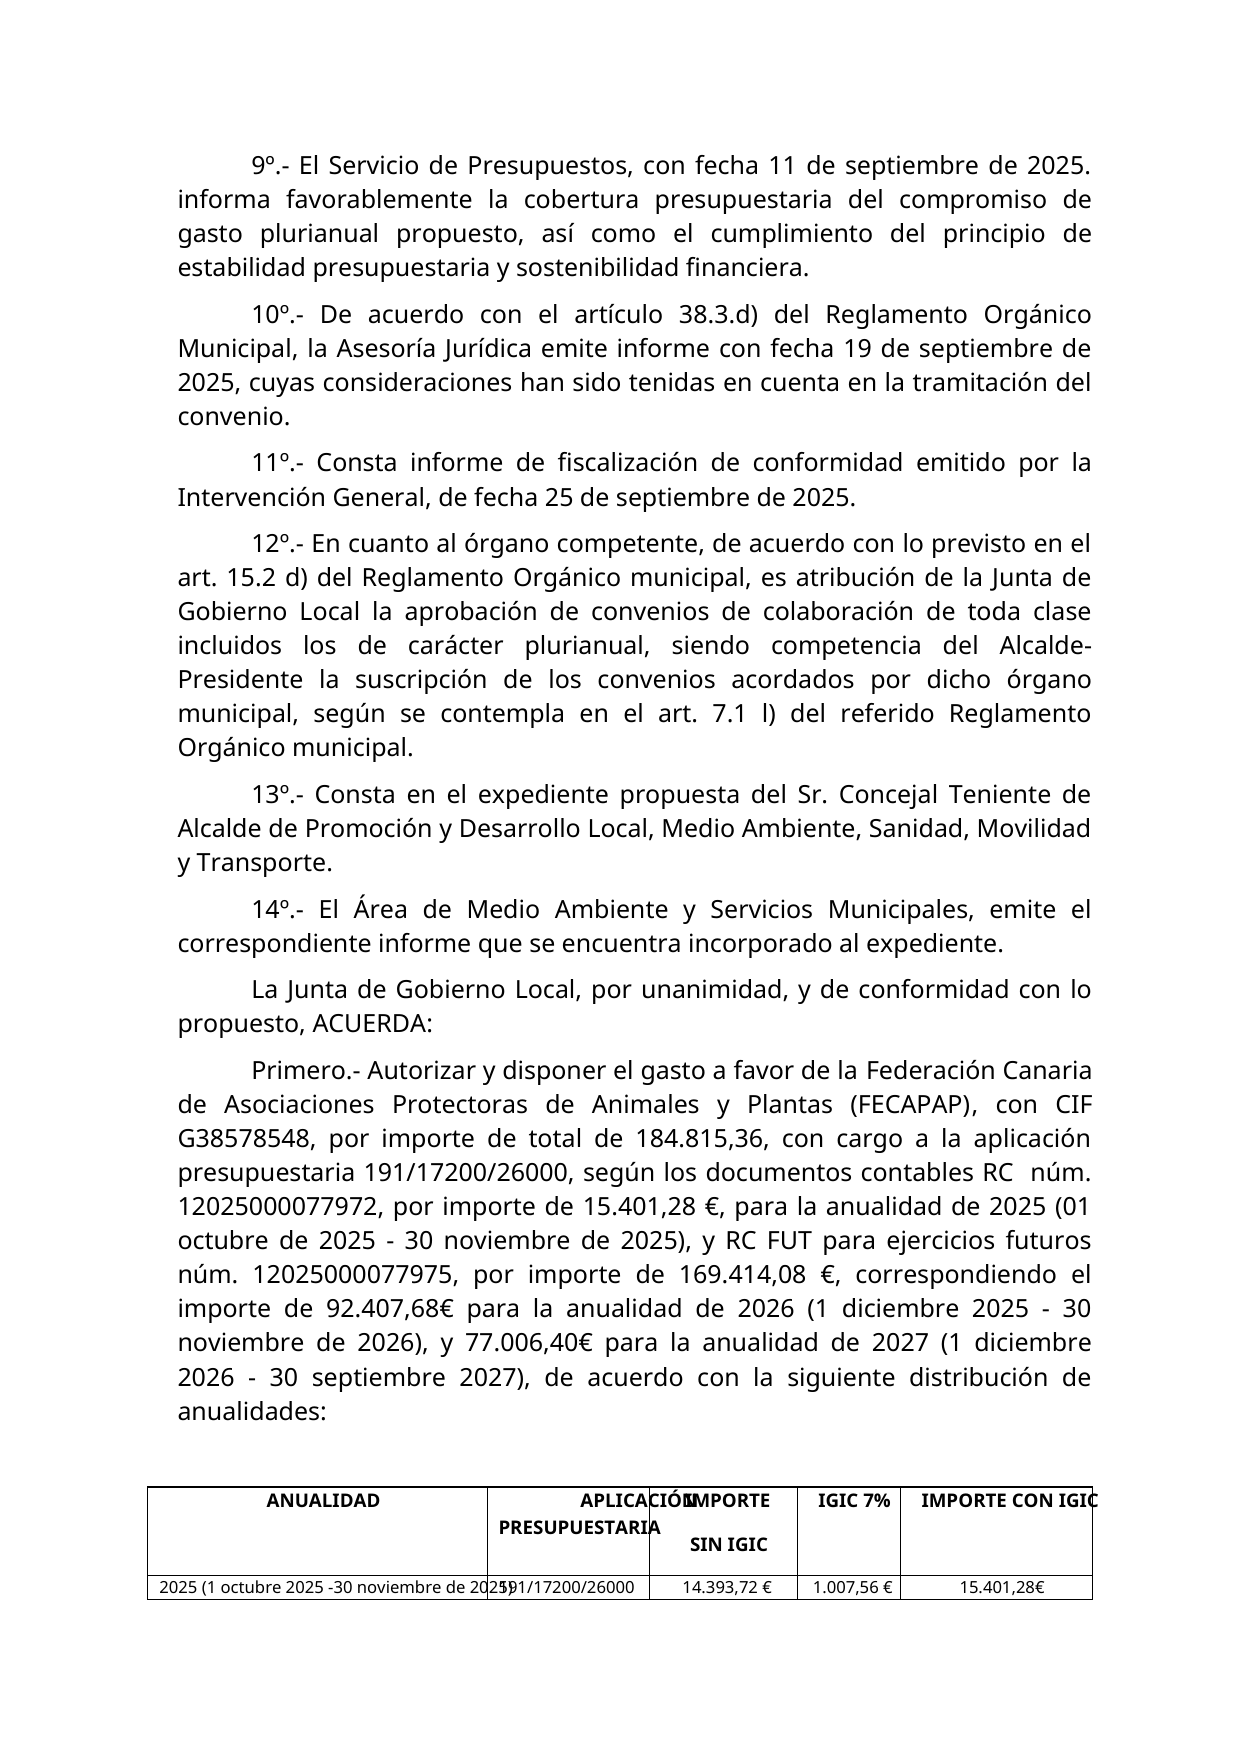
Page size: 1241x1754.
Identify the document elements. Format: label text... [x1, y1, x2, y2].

table_header IMPORTE SIN IGIC [650, 1488, 797, 1575]
text 9º.- El Servicio de Presupuestos, con fecha 11 de septiembre de 2025. informa favorablemente la cobertura presupuestaria del compromiso de gasto plurianual propuesto, así como el cumplimiento del principio de estabilidad presupuestaria y sostenibilidad financiera. [177, 148, 1093, 284]
table_cell 14.393,72 € [650, 1576, 797, 1599]
text 13º.- Consta en el expediente propuesta del Sr. Concejal Teniente de Alcalde de Promoción y Desarrollo Local, Medio Ambiente, Sanidad, Movilidad y Transporte. [177, 777, 1093, 879]
table_header IMPORTE CON IGIC [901, 1488, 1092, 1575]
table_header ANUALIDAD [148, 1488, 487, 1575]
table_header APLICACIÓN PRESUPUESTARIA [488, 1488, 649, 1575]
table_cell 191/17200/26000 [488, 1576, 649, 1599]
text 14º.- El Área de Medio Ambiente y Servicios Municipales, emite el correspondiente informe que se encuentra incorporado al expediente. [177, 891, 1093, 959]
table_cell 15.401,28€ [901, 1576, 1092, 1599]
text 11º.- Consta informe de fiscalización de conformidad emitido por la Intervención General, de fecha 25 de septiembre de 2025. [177, 445, 1093, 513]
text Primero.- Autorizar y disponer el gasto a favor de la Federación Canaria de Asociaciones Protectoras de Animales y Plantas (FECAPAP), con CIF G38578548, por importe de total de 184.815,36, con cargo a la aplicación presupuestaria 191/17200/26000, según los documentos contables RC núm. 12025000077972, por importe de 15.401,28 €, para la anualidad de 2025 (01 octubre de 2025 - 30 noviembre de 2025), y RC FUT para ejercicios futuros núm. 12025000077975, por importe de 169.414,08 €, correspondiendo el importe de 92.407,68€ para la anualidad de 2026 (1 diciembre 2025 - 30 noviembre de 2026), y 77.006,40€ para la anualidad de 2027 (1 diciembre 2026 - 30 septiembre 2027), de acuerdo con la siguiente distribución de anualidades: [177, 1053, 1093, 1427]
text La Junta de Gobierno Local, por unanimidad, y de conformidad con lo propuesto, ACUERDA: [177, 972, 1093, 1040]
text 10º.- De acuerdo con el artículo 38.3.d) del Reglamento Orgánico Municipal, la Asesoría Jurídica emite informe con fecha 19 de septiembre de 2025, cuyas consideraciones han sido tenidas en cuenta en la tramitación del convenio. [177, 296, 1093, 433]
table_cell 2025 (1 octubre 2025 -30 noviembre de 2025) [148, 1576, 487, 1599]
table_header IGIC 7% [798, 1488, 900, 1575]
table_cell 1.007,56 € [798, 1576, 900, 1599]
text 12º.- En cuanto al órgano competente, de acuerdo con lo previsto en el art. 15.2 d) del Reglamento Orgánico municipal, es atribución de la Junta de Gobierno Local la aprobación de convenios de colaboración de toda clase incluidos los de carácter plurianual, siendo competencia del Alcalde-Presidente la suscripción de los convenios acordados por dicho órgano municipal, según se contempla en el art. 7.1 l) del referido Reglamento Orgánico municipal. [177, 526, 1093, 764]
